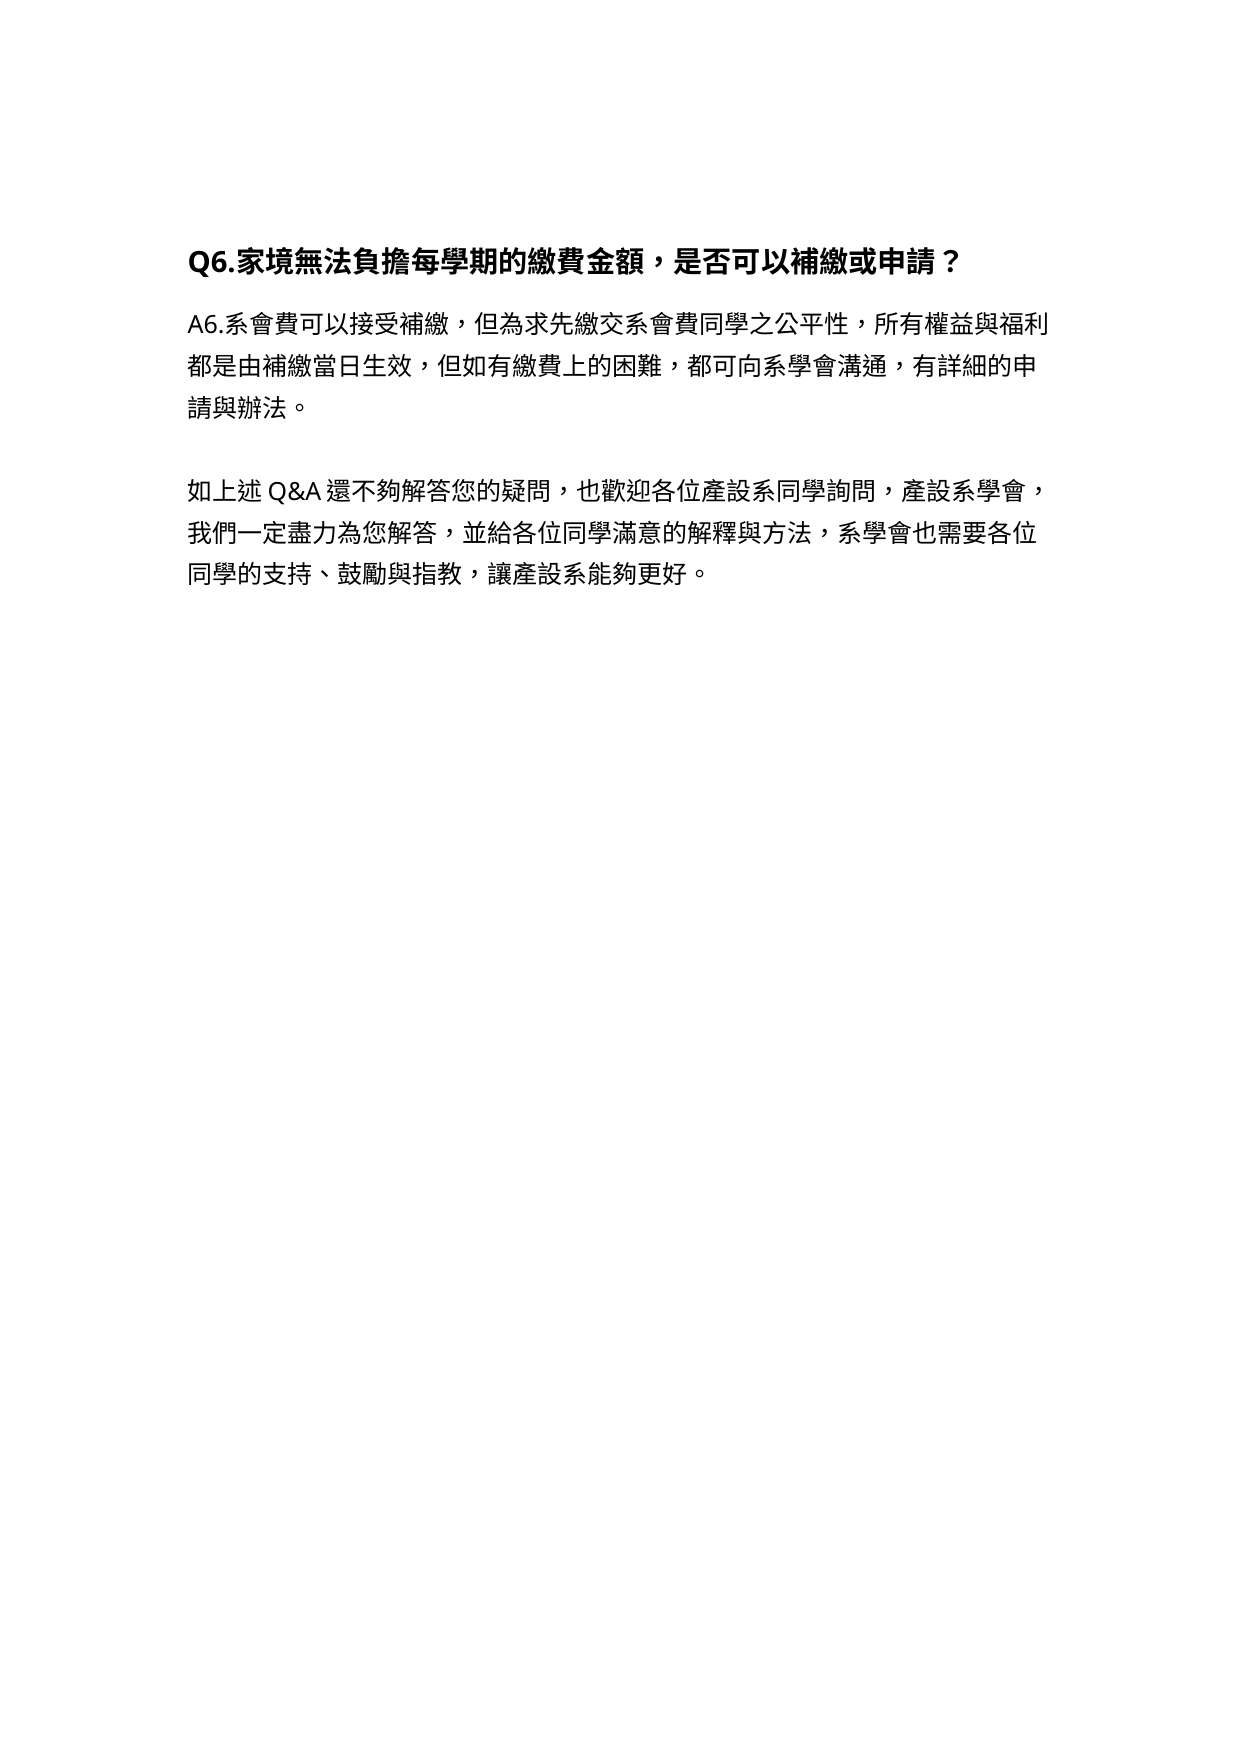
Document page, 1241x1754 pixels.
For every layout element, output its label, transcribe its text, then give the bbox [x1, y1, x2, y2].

text Q6.家境無法負擔每學期的繳費金額，是否可以補繳或申請？ [187, 210, 1053, 294]
text 如上述Q&A還不夠解答您的疑問，也歡迎各位產設系同學詢問，產設系學會，我們一定盡力為您解答，並給各位同學滿意的解釋與方法，系學會也需要各位同學的支持、鼓勵與指教，讓產設系能夠更好。 [187, 460, 1053, 585]
text A6.系會費可以接受補繳，但為求先繳交系會費同學之公平性，所有權益與福利都是由補繳當日生效，但如有繳費上的困難，都可向系學會溝通，有詳細的申請與辦法。 [187, 294, 1053, 419]
